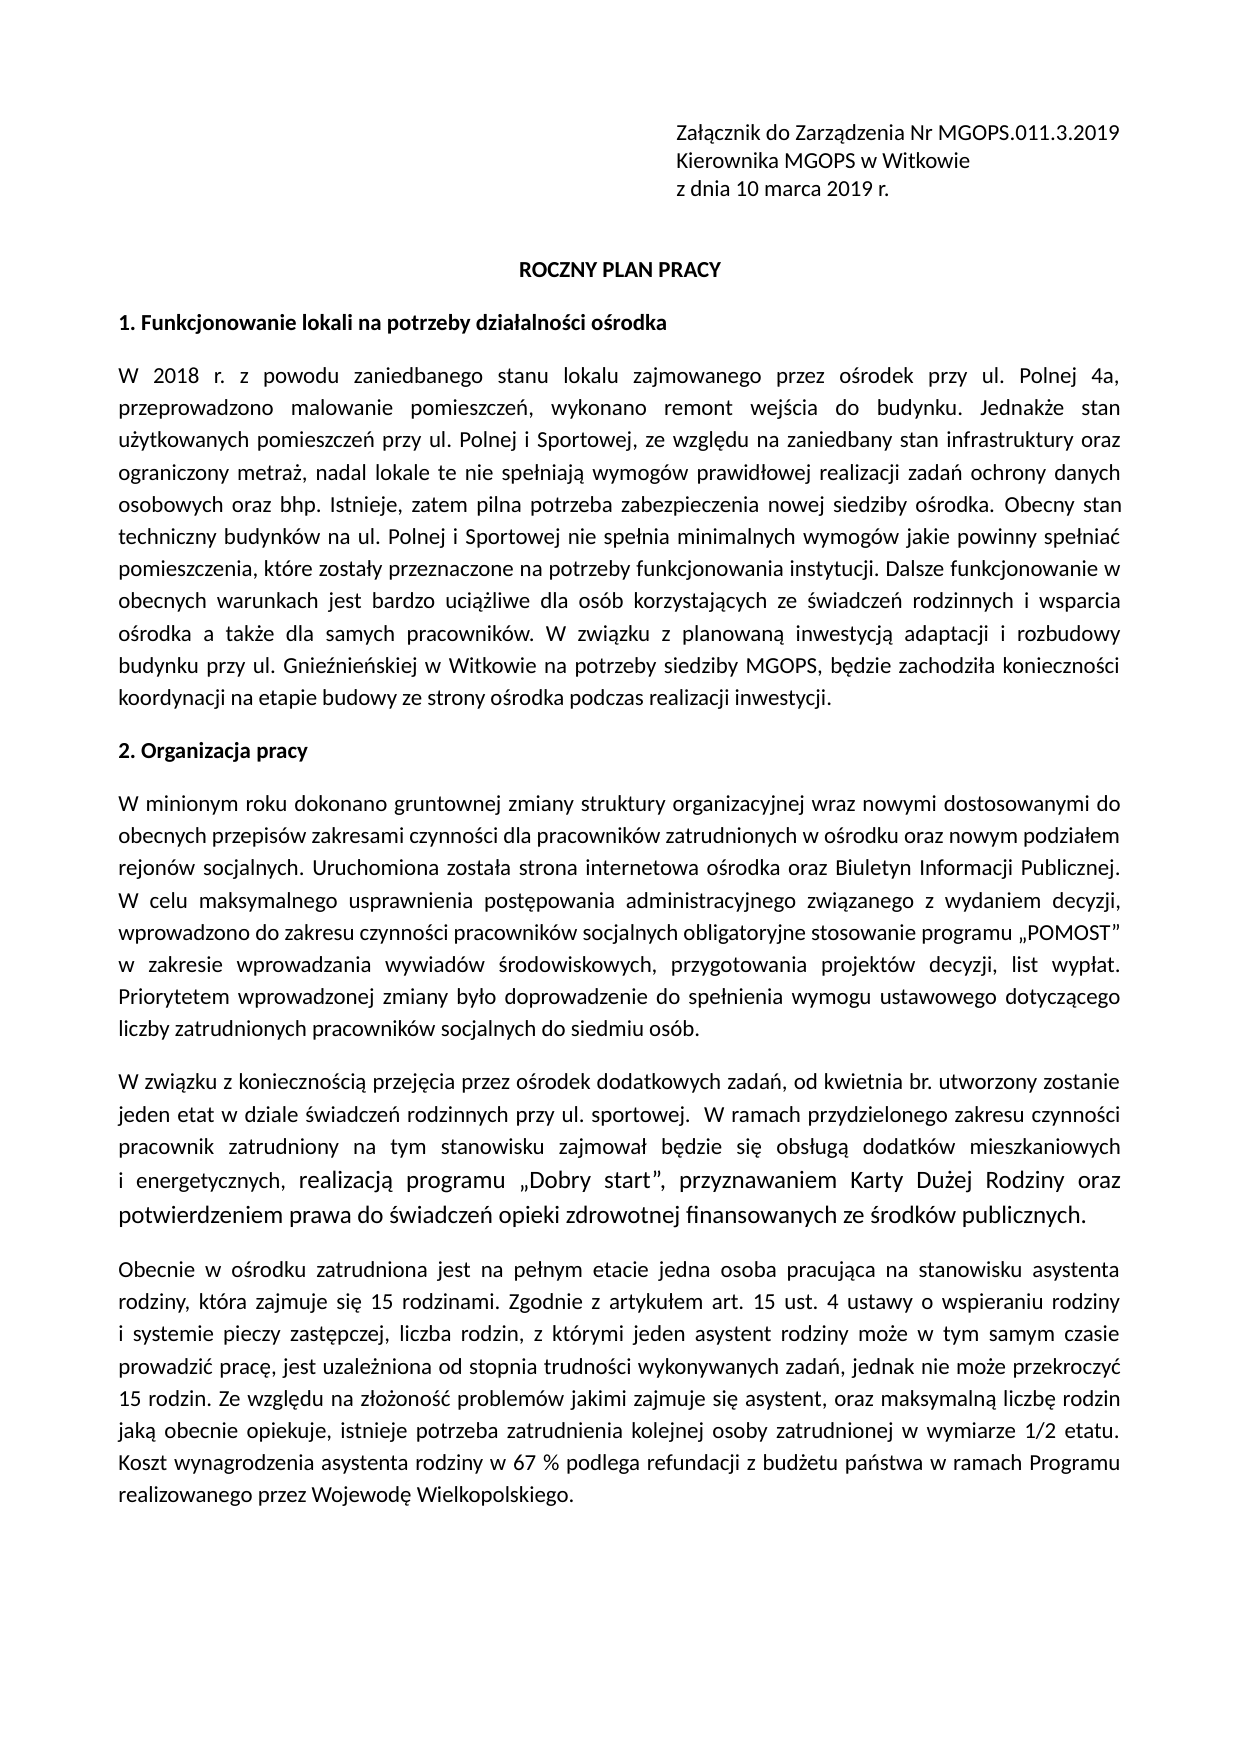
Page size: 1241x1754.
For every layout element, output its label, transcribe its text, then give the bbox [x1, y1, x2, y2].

text W 2018 r. z powodu zaniedbanego stanu lokalu zajmowanego przez ośrodek przy ul. Polnej 4a, przeprowadzono malowanie pomieszczeń, wykonano remont wejścia do budynku. Jednakże stan użytkowanych pomieszczeń przy ul. Polnej i Sportowej, ze względu na zaniedbany stan infrastruktury oraz ograniczony metraż, nadal lokale te nie spełniają wymogów prawidłowej realizacji zadań ochrony danych osobowych oraz bhp. Istnieje, zatem pilna potrzeba zabezpieczenia nowej siedziby ośrodka. Obecny stan techniczny budynków na ul. Polnej i Sportowej nie spełnia minimalnych wymogów jakie powinny spełniać pomieszczenia, które zostały przeznaczone na potrzeby funkcjonowania instytucji. Dalsze funkcjonowanie w obecnych warunkach jest bardzo uciążliwe dla osób korzystających ze świadczeń rodzinnych i wsparcia ośrodka a także dla samych pracowników. W związku z planowaną inwestycją adaptacji i rozbudowy budynku przy ul. Gnieźnieńskiej w Witkowie na potrzeby siedziby MGOPS, będzie zachodziła konieczności koordynacji na etapie budowy ze strony ośrodka podczas realizacji inwestycji. [118, 361, 1122, 711]
text W związku z koniecznością przejęcia przez ośrodek dodatkowych zadań, od kwietnia br. utworzony zostanie jeden etat w dziale świadczeń rodzinnych przy ul. sportowej. W ramach przydzielonego zakresu czynności pracownik zatrudniony na tym stanowisku zajmował będzie się obsługą dodatków mieszkaniowych i energetycznych, realizacją programu „Dobry start”, przyznawaniem Karty Dużej Rodziny oraz potwierdzeniem prawa do świadczeń opieki zdrowotnej finansowanych ze środków publicznych. [118, 1067, 1122, 1230]
text ROCZNY PLAN PRACY [118, 255, 1122, 283]
text 1. Funkcjonowanie lokali na potrzeby działalności ośrodka [118, 308, 1122, 336]
text W minionym roku dokonano gruntownej zmiany struktury organizacyjnej wraz nowymi dostosowanymi do obecnych przepisów zakresami czynności dla pracowników zatrudnionych w ośrodku oraz nowym podziałem rejonów socjalnych. Uruchomiona została strona internetowa ośrodka oraz Biuletyn Informacji Publicznej. W celu maksymalnego usprawnienia postępowania administracyjnego związanego z wydaniem decyzji, wprowadzono do zakresu czynności pracowników socjalnych obligatoryjne stosowanie programu „POMOST” w zakresie wprowadzania wywiadów środowiskowych, przygotowania projektów decyzji, list wypłat. Priorytetem wprowadzonej zmiany było doprowadzenie do spełnienia wymogu ustawowego dotyczącego liczby zatrudnionych pracowników socjalnych do siedmiu osób. [118, 789, 1122, 1042]
text Obecnie w ośrodku zatrudniona jest na pełnym etacie jedna osoba pracująca na stanowisku asystenta rodziny, która zajmuje się 15 rodzinami. Zgodnie z artykułem art. 15 ust. 4 ustawy o wspieraniu rodziny i systemie pieczy zastępczej, liczba rodzin, z którymi jeden asystent rodziny może w tym samym czasie prowadzić pracę, jest uzależniona od stopnia trudności wykonywanych zadań, jednak nie może przekroczyć 15 rodzin. Ze względu na złożoność problemów jakimi zajmuje się asystent, oraz maksymalną liczbę rodzin jaką obecnie opiekuje, istnieje potrzeba zatrudnienia kolejnej osoby zatrudnionej w wymiarze 1/2 etatu. Koszt wynagrodzenia asystenta rodziny w 67 % podlega refundacji z budżetu państwa w ramach Programu realizowanego przez Wojewodę Wielkopolskiego. [118, 1255, 1122, 1508]
list 2. Organizacja pracy [118, 736, 1122, 764]
text Załącznik do Zarządzenia Nr MGOPS.011.3.2019 Kierownika MGOPS w Witkowie z dnia 10 marca 2019 r. [676, 118, 1122, 202]
